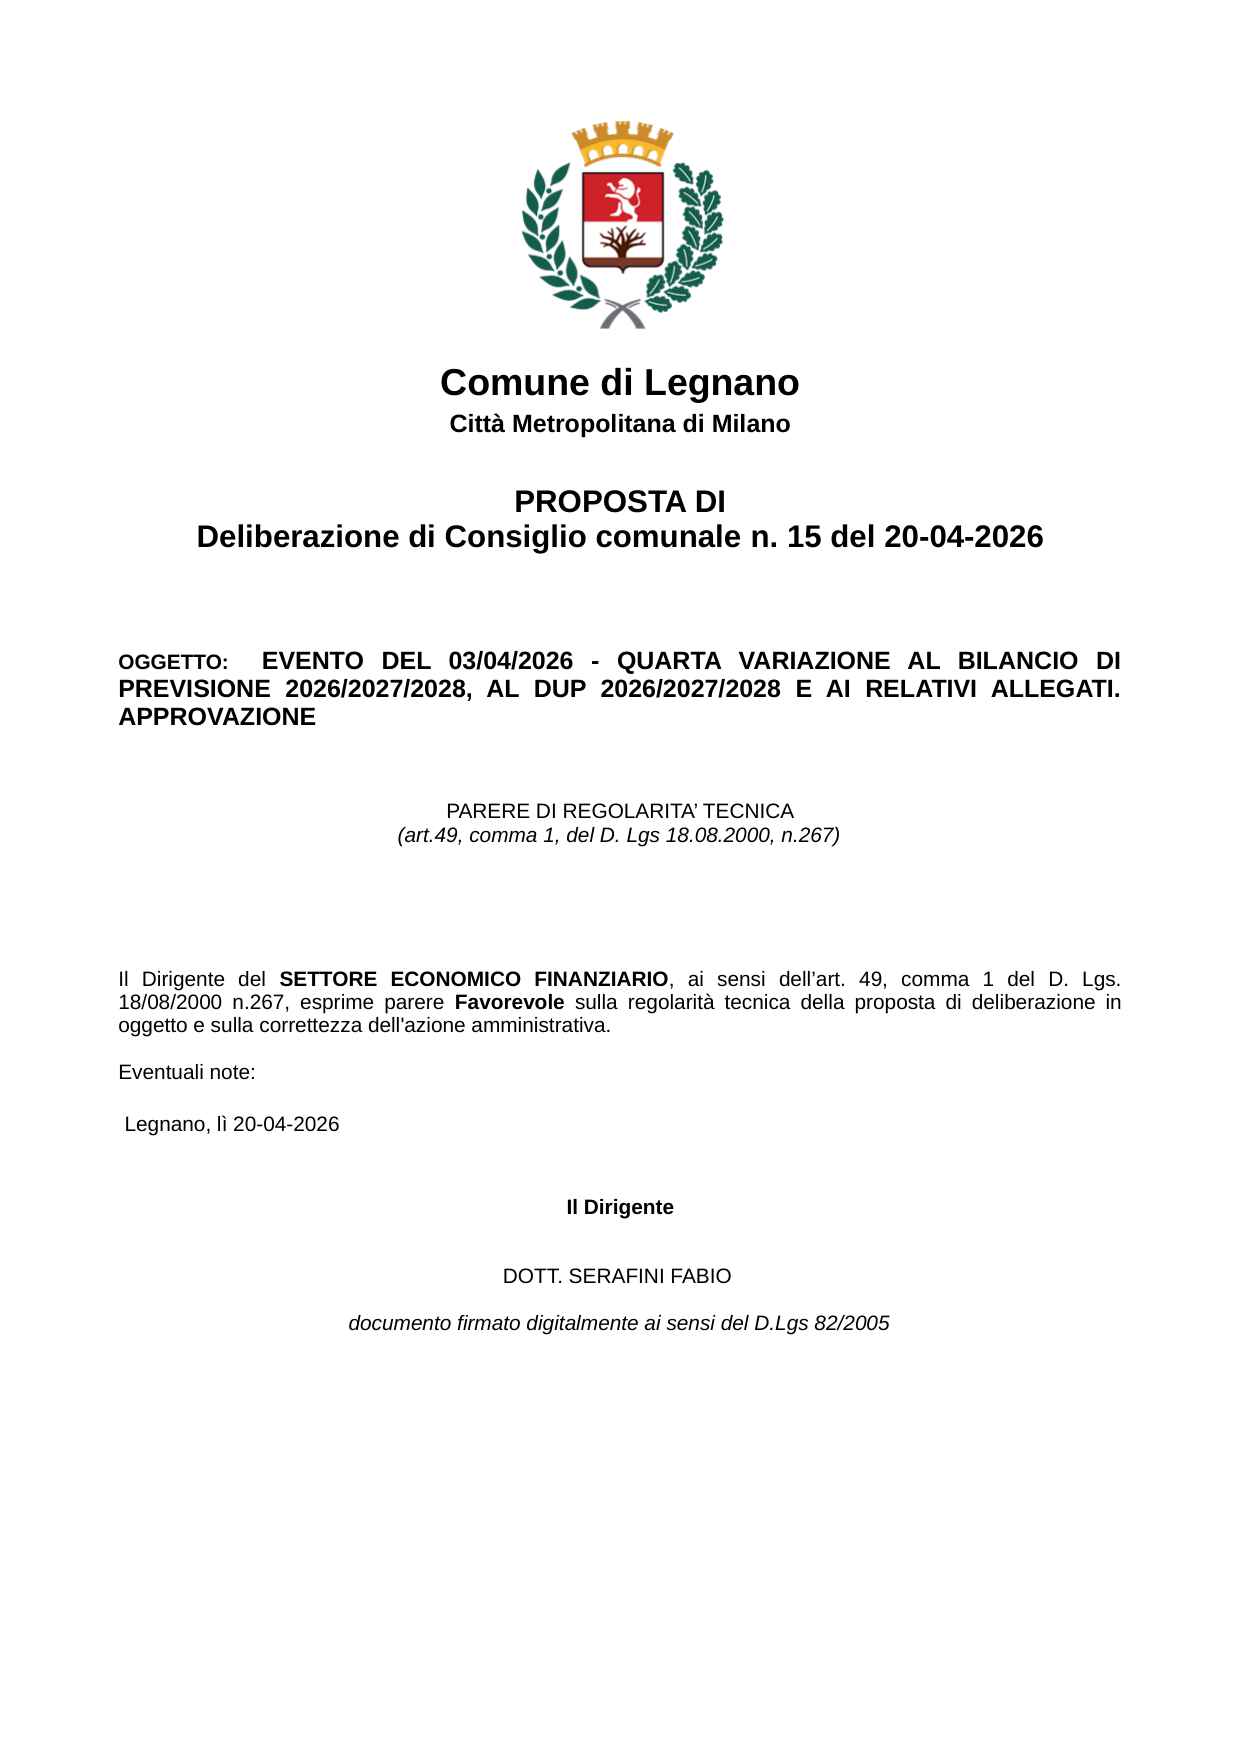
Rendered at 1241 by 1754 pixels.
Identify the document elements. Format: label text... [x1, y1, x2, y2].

picture [510, 118, 730, 339]
text Eventuali note: [118, 1060, 1122, 1083]
table_cell [118, 1341, 1122, 1377]
table_cell Il Dirigente DOTT. SERAFINI FABIO documento firmato digitalmente ai sensi del D.Lgs 82/2005 [118, 1143, 1122, 1341]
text Il Dirigente del SETTORE ECONOMICO FINANZIARIO, ai sensi dell’art. 49, comma 1 del D. Lgs. 18/08/2000 n.267, esprime parere Favorevole sulla regolarità tecnica della proposta di deliberazione in oggetto e sulla correttezza dell'azione amministrativa. [118, 967, 1122, 1037]
text PROPOSTA DI [118, 484, 1122, 519]
text PARERE DI REGOLARITA’ TECNICA [118, 800, 1122, 823]
text Comune di Legnano [118, 361, 1122, 403]
table_header Legnano, lì 20-04-2026 [118, 1107, 1122, 1142]
text (art.49, comma 1, del D. Lgs 18.08.2000, n.267) [118, 823, 1122, 847]
text Città Metropolitana di Milano [118, 409, 1122, 437]
text OGGETTO: EVENTO DEL 03/04/2026 - QUARTA VARIAZIONE AL BILANCIO DI PREVISIONE 2026/2027/2028, AL DUP 2026/2027/2028 E AI RELATIVI ALLEGATI. APPROVAZIONE [118, 647, 1122, 730]
text Deliberazione di Consiglio comunale n. 15 del 20-04-2026 [118, 519, 1122, 554]
